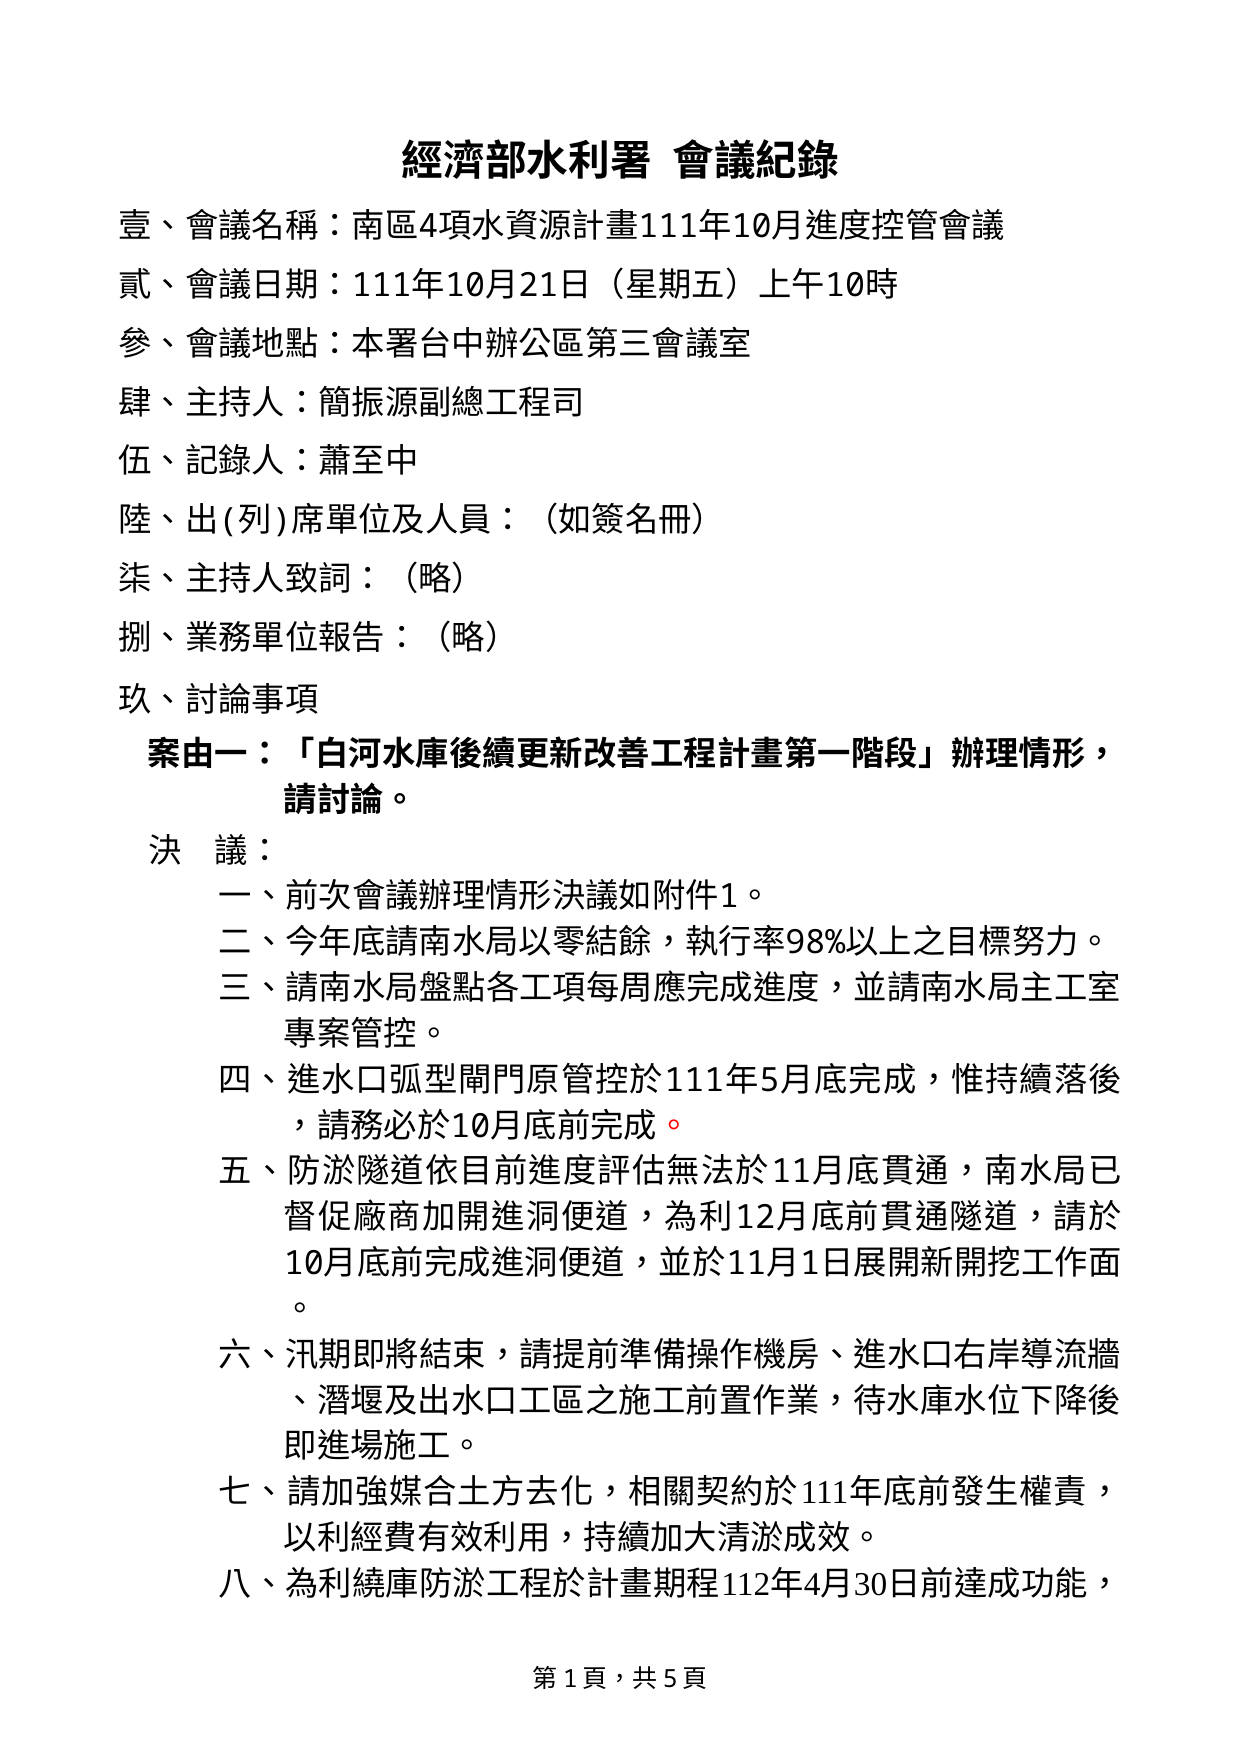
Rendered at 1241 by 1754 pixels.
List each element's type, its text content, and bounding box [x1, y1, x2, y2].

text 六、汛期即將結束，請提前準備操作機房、進水口右岸導流牆、潛堰及出水口工區之施工前置作業，待水庫水位下降後即進場施工。 [218, 1329, 1122, 1467]
text 八、為利繞庫防淤工程於計畫期程112年4月30日前達成功能， [218, 1559, 1122, 1604]
text 決 議： [148, 825, 1122, 871]
text 經濟部水利署 會議紀錄 [118, 127, 1122, 188]
text 貳、會議日期：111年10月21日（星期五）上午10時 [118, 260, 1122, 306]
text 肆、主持人：簡振源副總工程司 [118, 377, 1122, 423]
text 捌、業務單位報告：（略） [118, 613, 1122, 659]
text 陸、出(列)席單位及人員：（如簽名冊） [118, 495, 1122, 541]
text 柒、主持人致詞：（略） [118, 554, 1122, 600]
text 三、請南水局盤點各工項每周應完成進度，並請南水局主工室專案管控。 [218, 963, 1122, 1054]
text 玖、討論事項 [118, 675, 1122, 721]
text 參、會議地點：本署台中辦公區第三會議室 [118, 318, 1122, 364]
text 七、請加強媒合土方去化，相關契約於111年底前發生權責，以利經費有效利用，持續加大清淤成效。 [218, 1467, 1122, 1559]
text 案由一：「白河水庫後續更新改善工程計畫第一階段」辦理情形，請討論。 [148, 729, 1122, 821]
text 一、前次會議辦理情形決議如附件1。 [218, 871, 1122, 917]
text 五、防淤隧道依目前進度評估無法於11月底貫通，南水局已督促廠商加開進洞便道，為利12月底前貫通隧道，請於10月底前完成進洞便道，並於11月1日展開新開挖工作面。 [218, 1146, 1122, 1329]
text 二、今年底請南水局以零結餘，執行率98%以上之目標努力。 [218, 917, 1122, 963]
text 壹、會議名稱：南區4項水資源計畫111年10月進度控管會議 [118, 201, 1122, 247]
text 四、進水口弧型閘門原管控於111年5月底完成，惟持續落後，請務必於10月底前完成。 [218, 1054, 1122, 1146]
text 伍、記錄人：蕭至中 [118, 436, 1122, 482]
